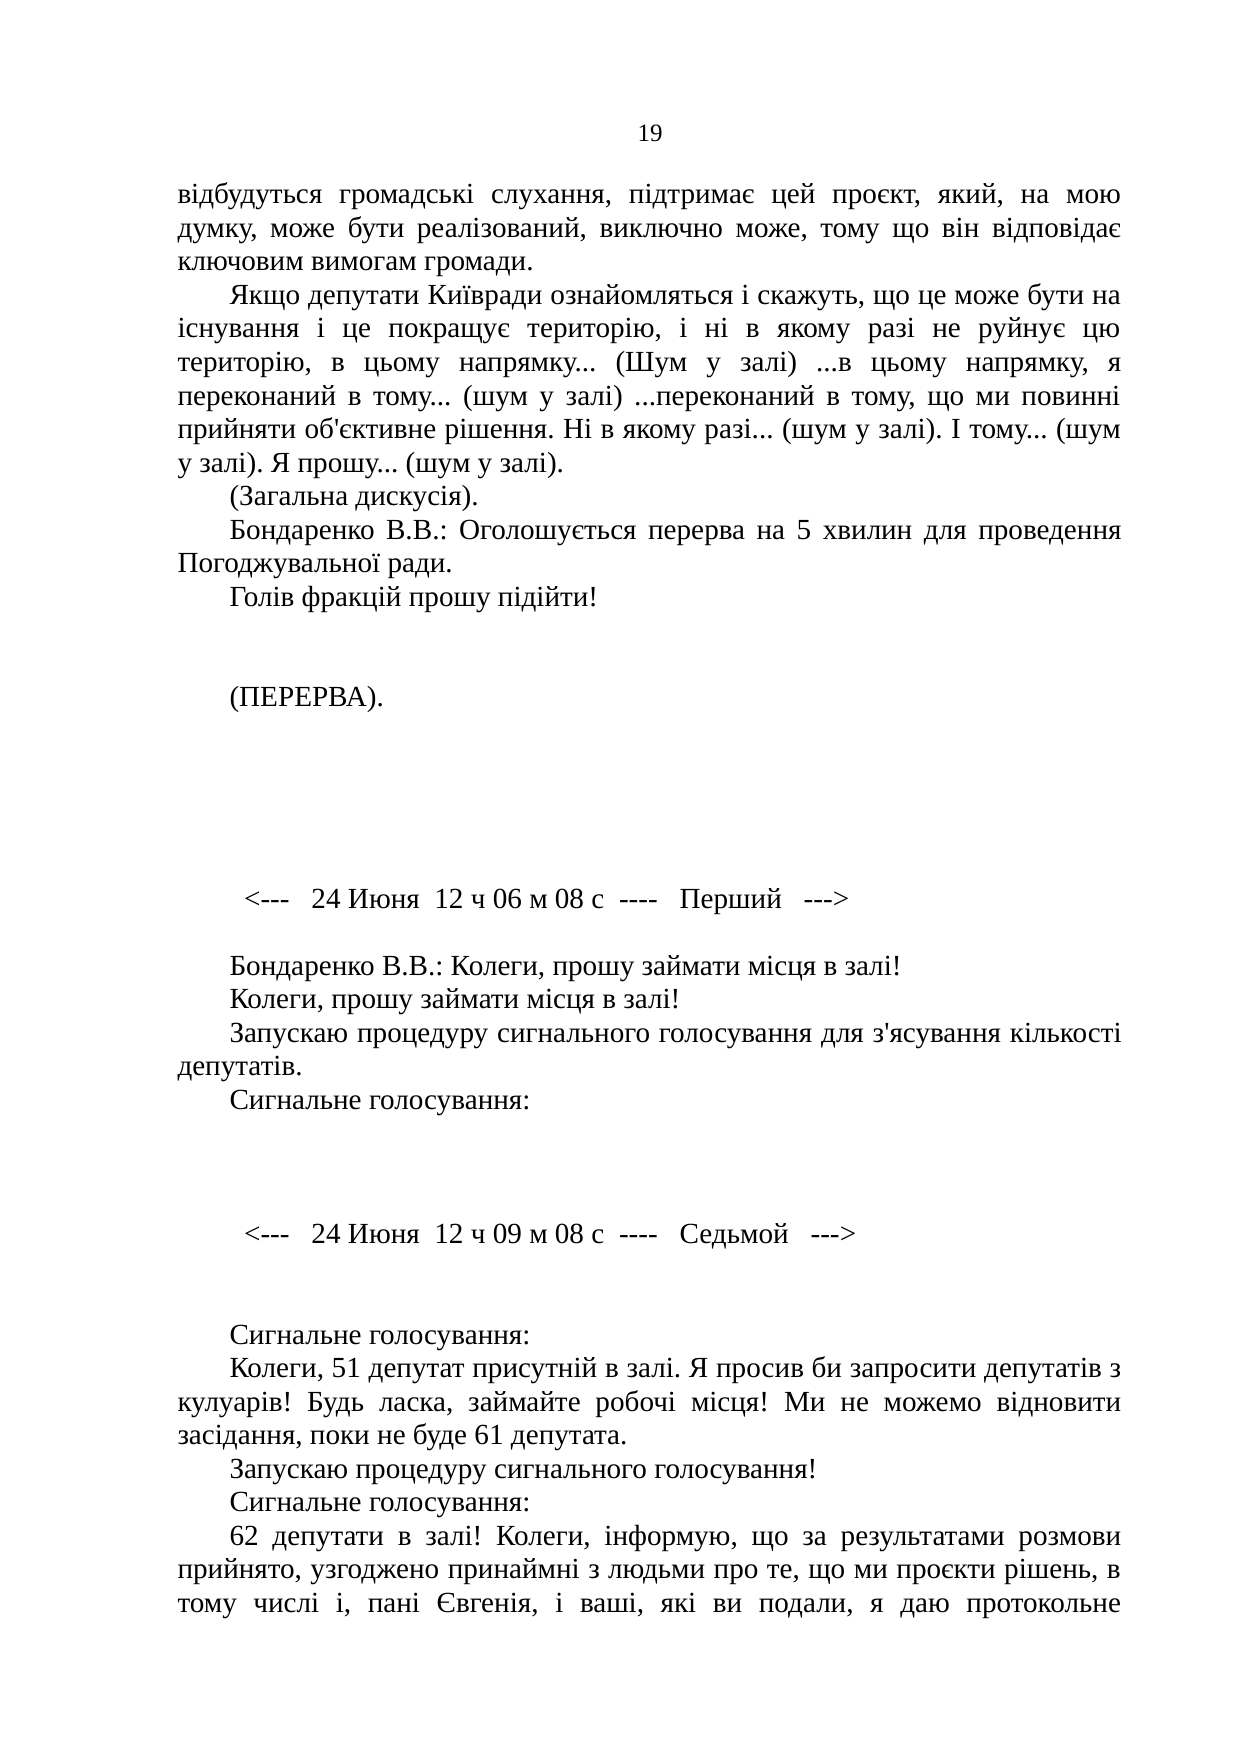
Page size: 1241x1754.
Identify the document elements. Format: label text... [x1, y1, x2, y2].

text Запускаю процедуру сигнального голосування для з'ясування кількості депутатів. [177, 1015, 1122, 1082]
text Сигнальне голосування: [177, 1484, 1122, 1518]
text Колеги, 51 депутат присутній в залі. Я просив би запросити депутатів з кулуарів! Будь ласка, займайте робочі місця! Ми не можемо відновити засідання, поки не буде 61 депутата. [177, 1350, 1122, 1451]
text Бондаренко В.В.: Колеги, прошу займати місця в залі! [177, 948, 1122, 981]
text Сигнальне голосування: [177, 1317, 1122, 1350]
text Голів фракцій прошу підійти! [177, 579, 1122, 612]
text <--- 24 Июня 12 ч 06 м 08 с ---- Перший ---> [177, 881, 1122, 914]
text <--- 24 Июня 12 ч 09 м 08 с ---- Седьмой ---> [177, 1216, 1122, 1250]
text Запускаю процедуру сигнального голосування! [177, 1451, 1122, 1484]
text Колеги, прошу займати місця в залі! [177, 981, 1122, 1015]
text Якщо депутати Київради ознайомляться і скажуть, що це може бути на існування і це покращує територію, і ні в якому разі не руйнує цю територію, в цьому напрямку... (Шум у залі) ...в цьому напрямку, я переконаний в тому... (шум у залі) ...переконаний в тому, що ми повинні прийняти об'єктивне рішення. Ні в якому разі... (шум у залі). І тому... (шум у залі). Я прошу... (шум у залі). [177, 277, 1122, 478]
text 62 депутати в залі! Колеги, інформую, що за результатами розмови прийнято, узгоджено принаймні з людьми про те, що ми проєкти рішень, в тому числі і, пані Євгенія, і ваші, які ви подали, я даю протокольне [177, 1518, 1122, 1619]
text Сигнальне голосування: [177, 1082, 1122, 1116]
text (Загальна дискусія). [177, 478, 1122, 512]
text Бондаренко В.В.: Оголошується перерва на 5 хвилин для проведення Погоджувальної ради. [177, 512, 1122, 579]
text (ПЕРЕРВА). [177, 679, 1122, 713]
text відбудуться громадські слухання, підтримає цей проєкт, який, на мою думку, може бути реалізований, виключно може, тому що він відповідає ключовим вимогам громади. [177, 176, 1122, 277]
